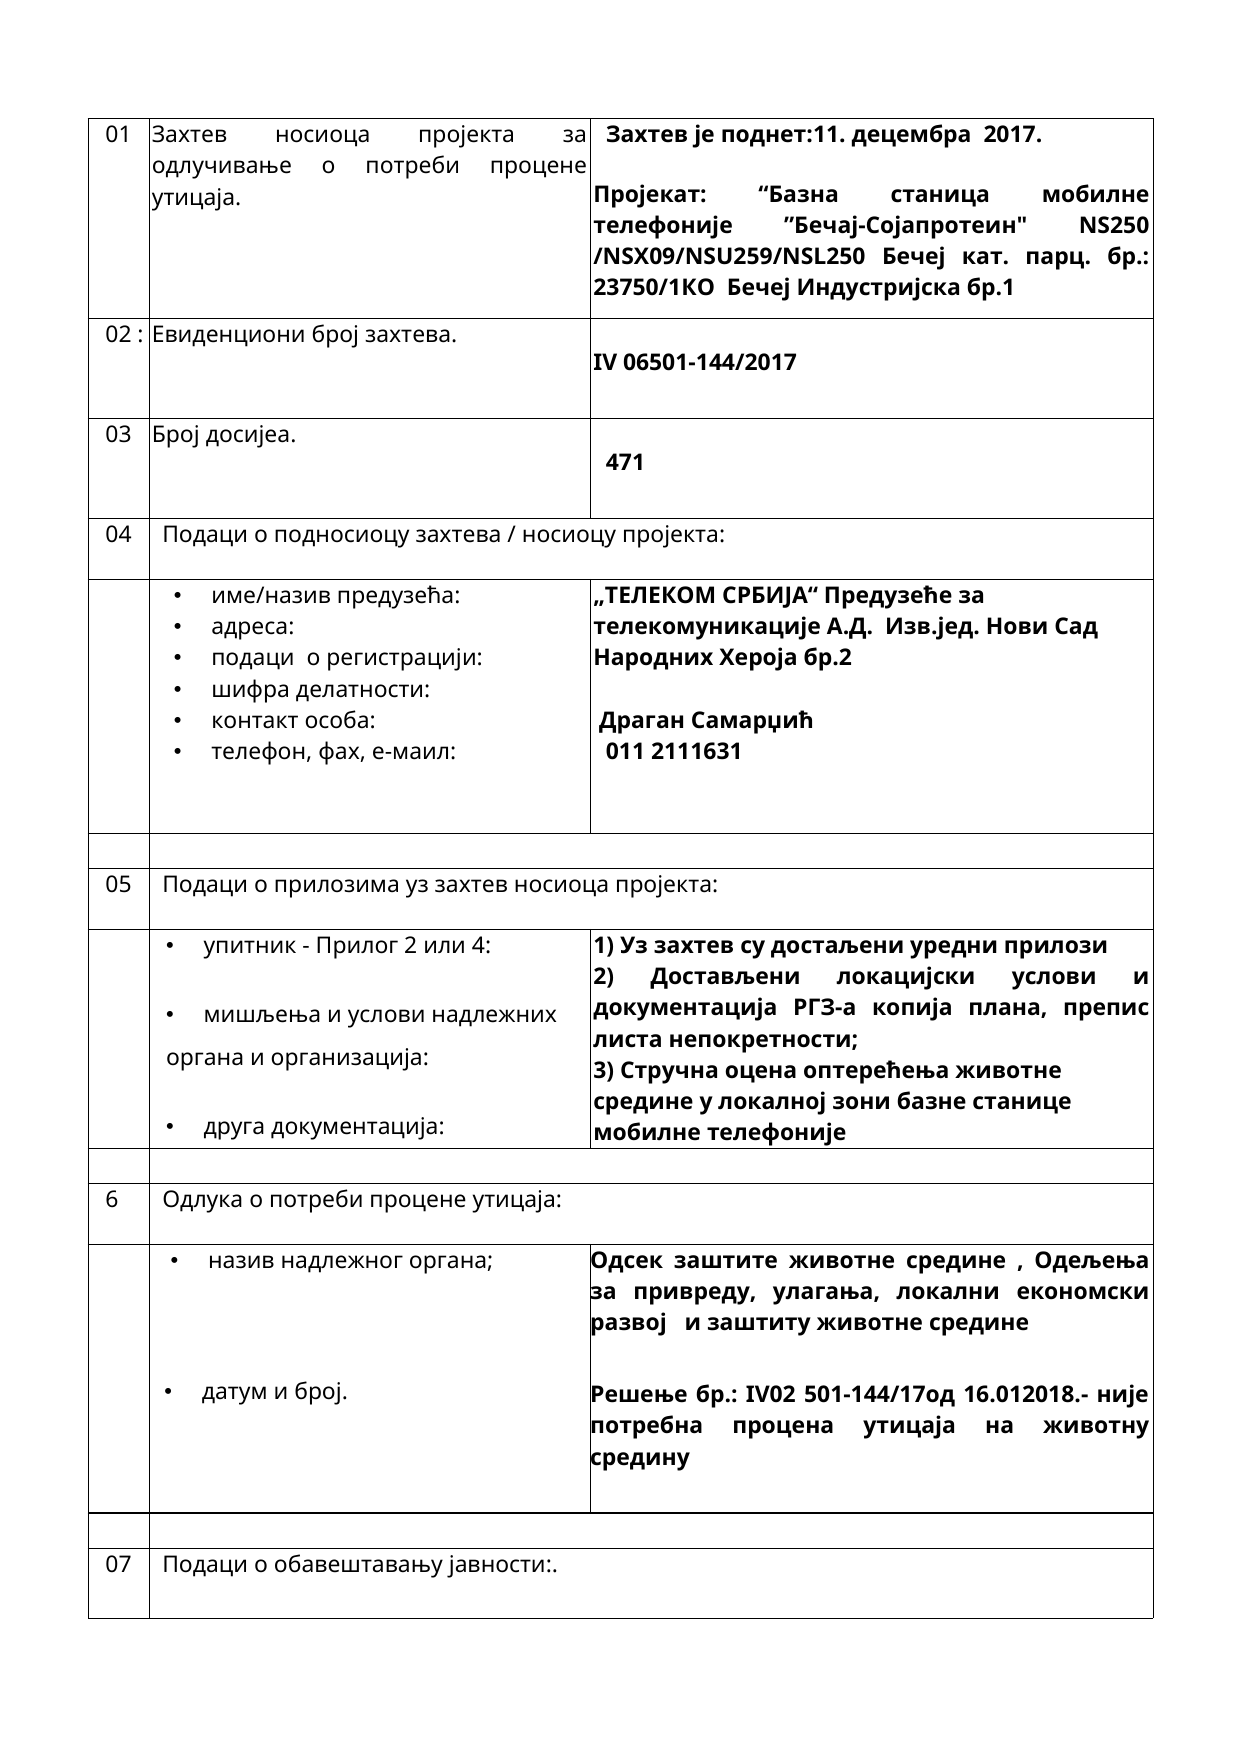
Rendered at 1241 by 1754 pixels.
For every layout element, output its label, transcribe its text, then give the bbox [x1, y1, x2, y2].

table_cell „ТЕЛЕКОМ СРБИЈА“ Предузеће за телекомуникације А.Д. Изв.јед. Нови Сад Народних Хероја бр.2 Драган Самарџић 011 2111631 [591, 580, 1153, 833]
table_cell [150, 1514, 1153, 1548]
table_cell 04 [89, 519, 149, 579]
table_cell IV 06501-144/2017 [591, 319, 1153, 418]
table_cell [89, 580, 149, 833]
table_cell [89, 1514, 149, 1548]
table_cell 05 [89, 869, 149, 929]
table_cell Евиденциони број захтева. [150, 319, 590, 418]
table_cell [89, 930, 149, 1148]
table_cell Подаци о подносиоцу захтева / носиоцу пројекта: [150, 519, 1153, 579]
table_cell Одсек заштите животне средине , Одељења за привреду, улагања, локални економски развој и заштиту животне средине Решење бр.: IV02 501-144/17од 16.012018.- није потребна процена утицаја на животну средину [591, 1245, 1153, 1512]
table_cell 6 [89, 1184, 149, 1244]
table_cell Број досијеа. [150, 419, 590, 518]
table_cell [89, 1245, 149, 1512]
table_cell 03 [89, 419, 149, 518]
table_header 01 [89, 119, 149, 318]
table_cell 07 [89, 1549, 149, 1618]
table_cell [150, 834, 1153, 868]
table_cell Подаци о прилозима уз захтев носиоца пројекта: [150, 869, 1153, 929]
table_header Захтев носиоца пројекта за одлучивање о потреби процене утицаја. [150, 119, 590, 318]
table_cell [89, 834, 149, 868]
table_cell 02 : [89, 319, 149, 418]
table_cell Подаци о обавештавању јавности:. [150, 1549, 1153, 1618]
table_cell 471 [591, 419, 1153, 518]
table_cell 1) Уз захтев су достаљени уредни прилози 2) Достављени локацијски услови и документација РГЗ-а копија плана, препис листа непокретности; 3) Стручна оцена оптерећења животне средине у локалној зони базне станице мобилне телефоније [591, 930, 1153, 1148]
table_cell Одлука о потреби процене утицаја: [150, 1184, 1153, 1244]
table_header Захтев је поднет:11. децембра 2017. Пројекат: “Базна станица мобилне телефоније ”Бечај-Сојапротеин" NS250 /NSX09/NSU259/NSL250 Бечеј кат. парц. бр.: 23750/1КО Бечеј Индустријска бр.1 [591, 119, 1153, 318]
table_cell упитник - Прилог 2 или 4: мишљења и услови надлежних органа и организација: друга документација: [150, 930, 590, 1148]
table_cell [89, 1149, 149, 1183]
table_cell назив надлежног органа; датум и број. [150, 1245, 590, 1512]
table_cell [150, 1149, 1153, 1183]
table_cell име/назив предузећа: адреса: подаци о регистрацији: шифра делатности: контакт особа: телефон, фаx, е-маил: [150, 580, 590, 833]
